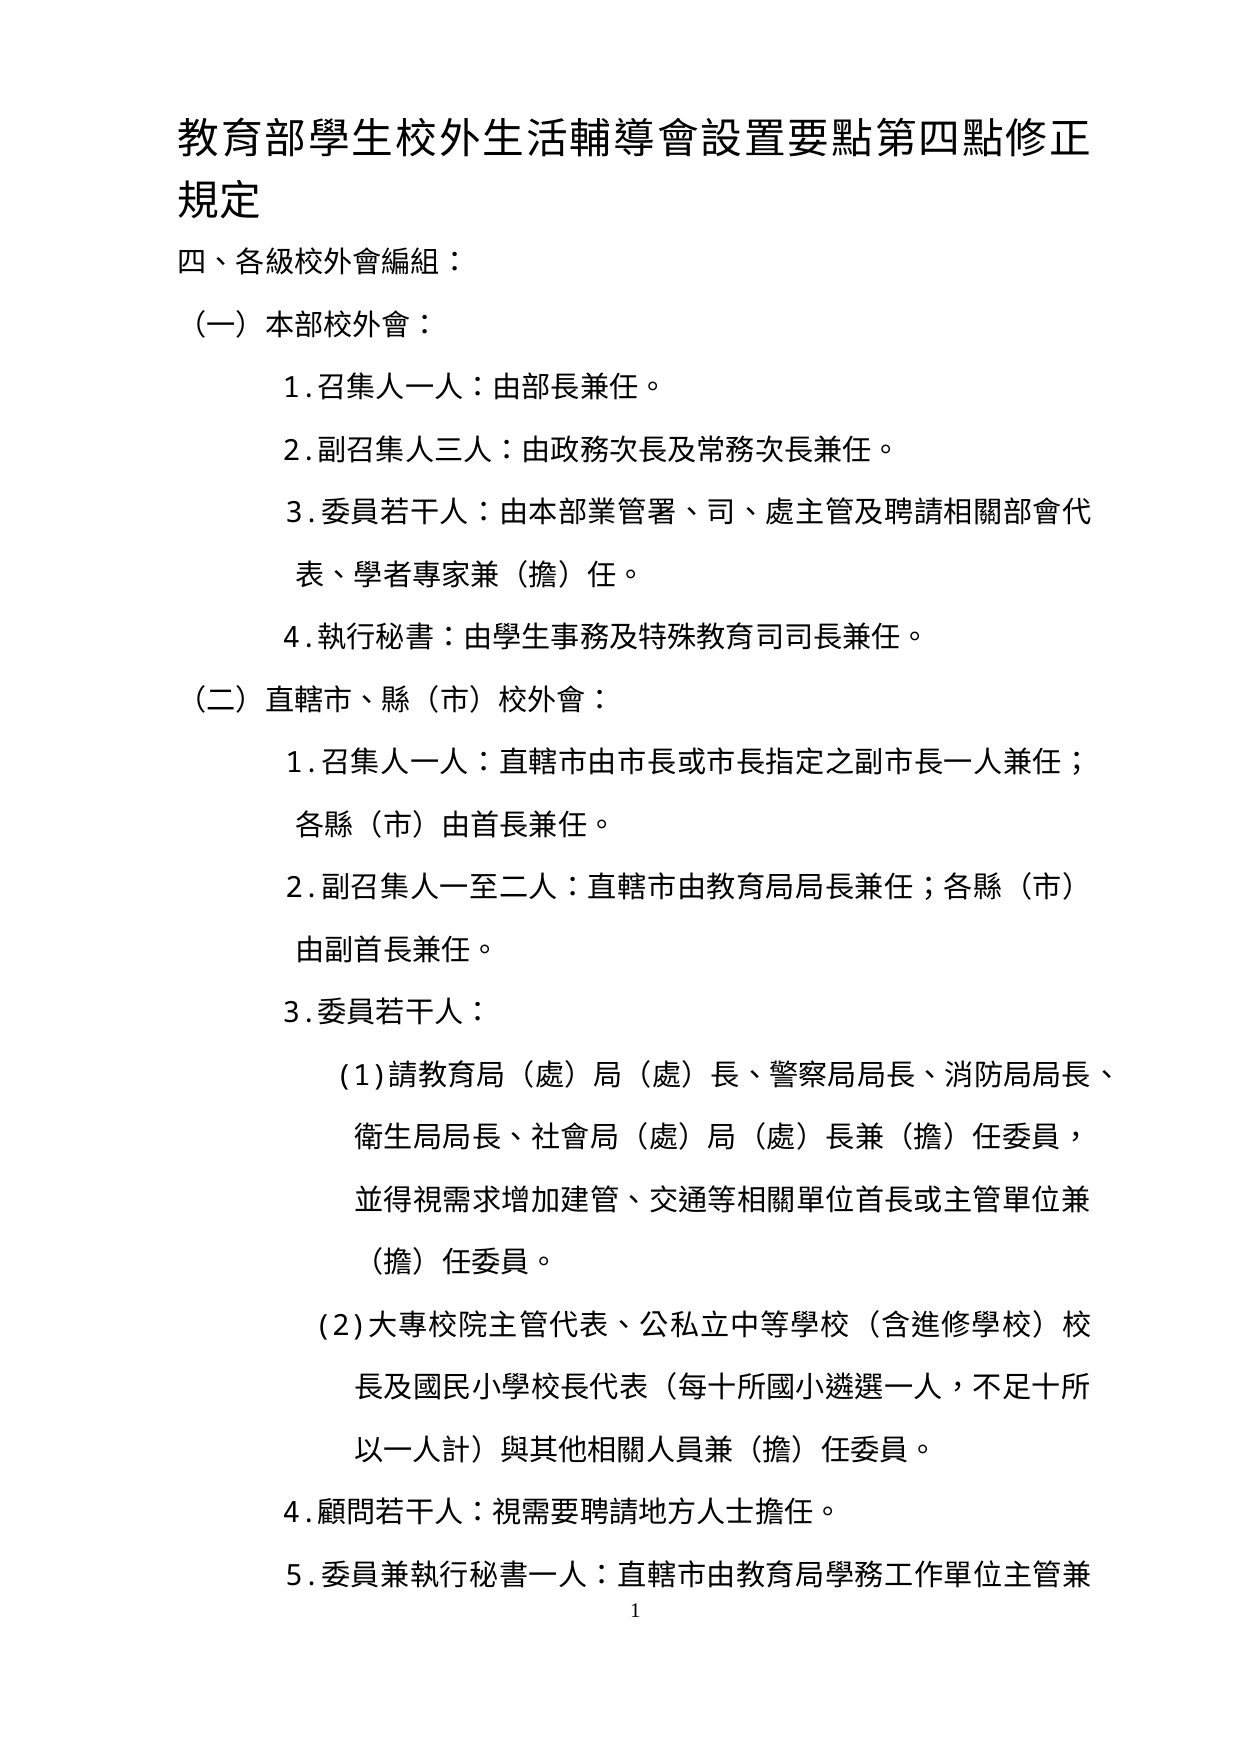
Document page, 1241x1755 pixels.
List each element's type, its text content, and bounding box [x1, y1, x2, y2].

text 4.執行秘書：由學生事務及特殊教育司司長兼任。 [177, 593, 1093, 656]
text (1)請教育局（處）局（處）長、警察局局長、消防局局長、衛生局局長、社會局（處）局（處）長兼（擔）任委員，並得視需求增加建管、交通等相關單位首長或主管單位兼（擔）任委員。 [177, 1031, 1093, 1281]
text (2)大專校院主管代表、公私立中等學校（含進修學校）校長及國民小學校長代表（每十所國小遴選一人，不足十所以一人計）與其他相關人員兼（擔）任委員。 [277, 1281, 1093, 1468]
text 3.委員若干人：由本部業管署、司、處主管及聘請相關部會代表、學者專家兼（擔）任。 [177, 468, 1093, 593]
text 1.召集人一人：直轄市由市長或市長指定之副市長一人兼任；各縣（市）由首長兼任。 [177, 718, 1093, 843]
text 2.副召集人一至二人：直轄市由教育局局長兼任；各縣（市）由副首長兼任。 [177, 843, 1093, 968]
text （二）直轄市、縣（市）校外會： [177, 656, 1093, 718]
text 5.委員兼執行秘書一人：直轄市由教育局學務工作單位主管兼 [177, 1531, 1093, 1593]
text 2.副召集人三人：由政務次長及常務次長兼任。 [177, 406, 1093, 468]
text 教育部學生校外生活輔導會設置要點第四點修正規定 [177, 93, 1093, 218]
text 4.顧問若干人：視需要聘請地方人士擔任。 [177, 1468, 1093, 1531]
text （一）本部校外會： [177, 281, 1093, 343]
text 1.召集人一人：由部長兼任。 [177, 343, 1093, 406]
text 四、各級校外會編組： [177, 218, 1093, 281]
text 3.委員若干人： [177, 968, 1093, 1031]
